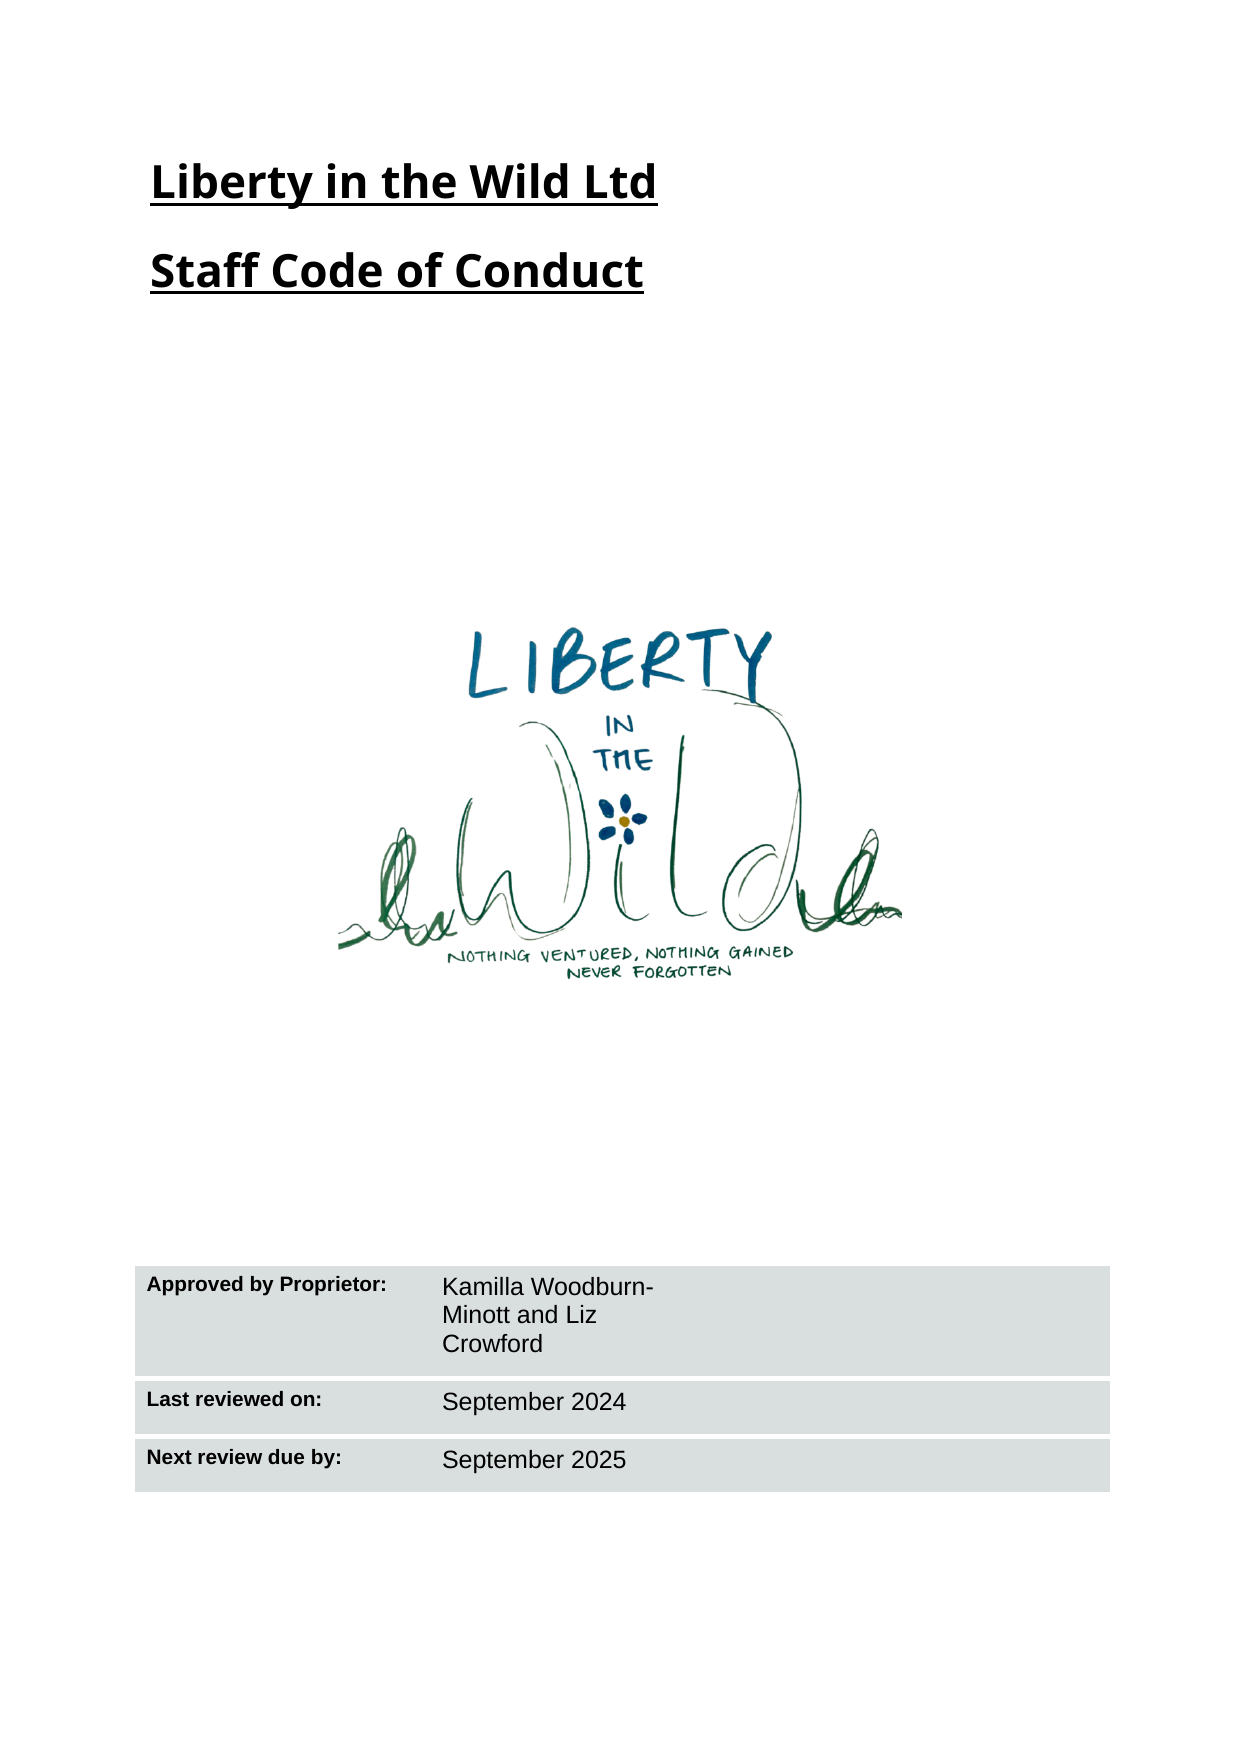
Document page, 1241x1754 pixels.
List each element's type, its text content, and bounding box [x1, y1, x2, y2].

table_header Kamilla Woodburn-Minott and Liz Crowford [431, 1266, 771, 1376]
table_header Approved by Proprietor: [135, 1266, 431, 1376]
table_header [771, 1266, 1110, 1376]
table_cell September 2025 [431, 1439, 1110, 1492]
table_cell September 2024 [431, 1381, 1110, 1434]
text Staff Code of Conduct [150, 238, 1090, 301]
text Liberty in the Wild Ltd [150, 150, 1090, 212]
table_cell Next review due by: [135, 1439, 431, 1492]
table_cell Last reviewed on: [135, 1381, 431, 1434]
